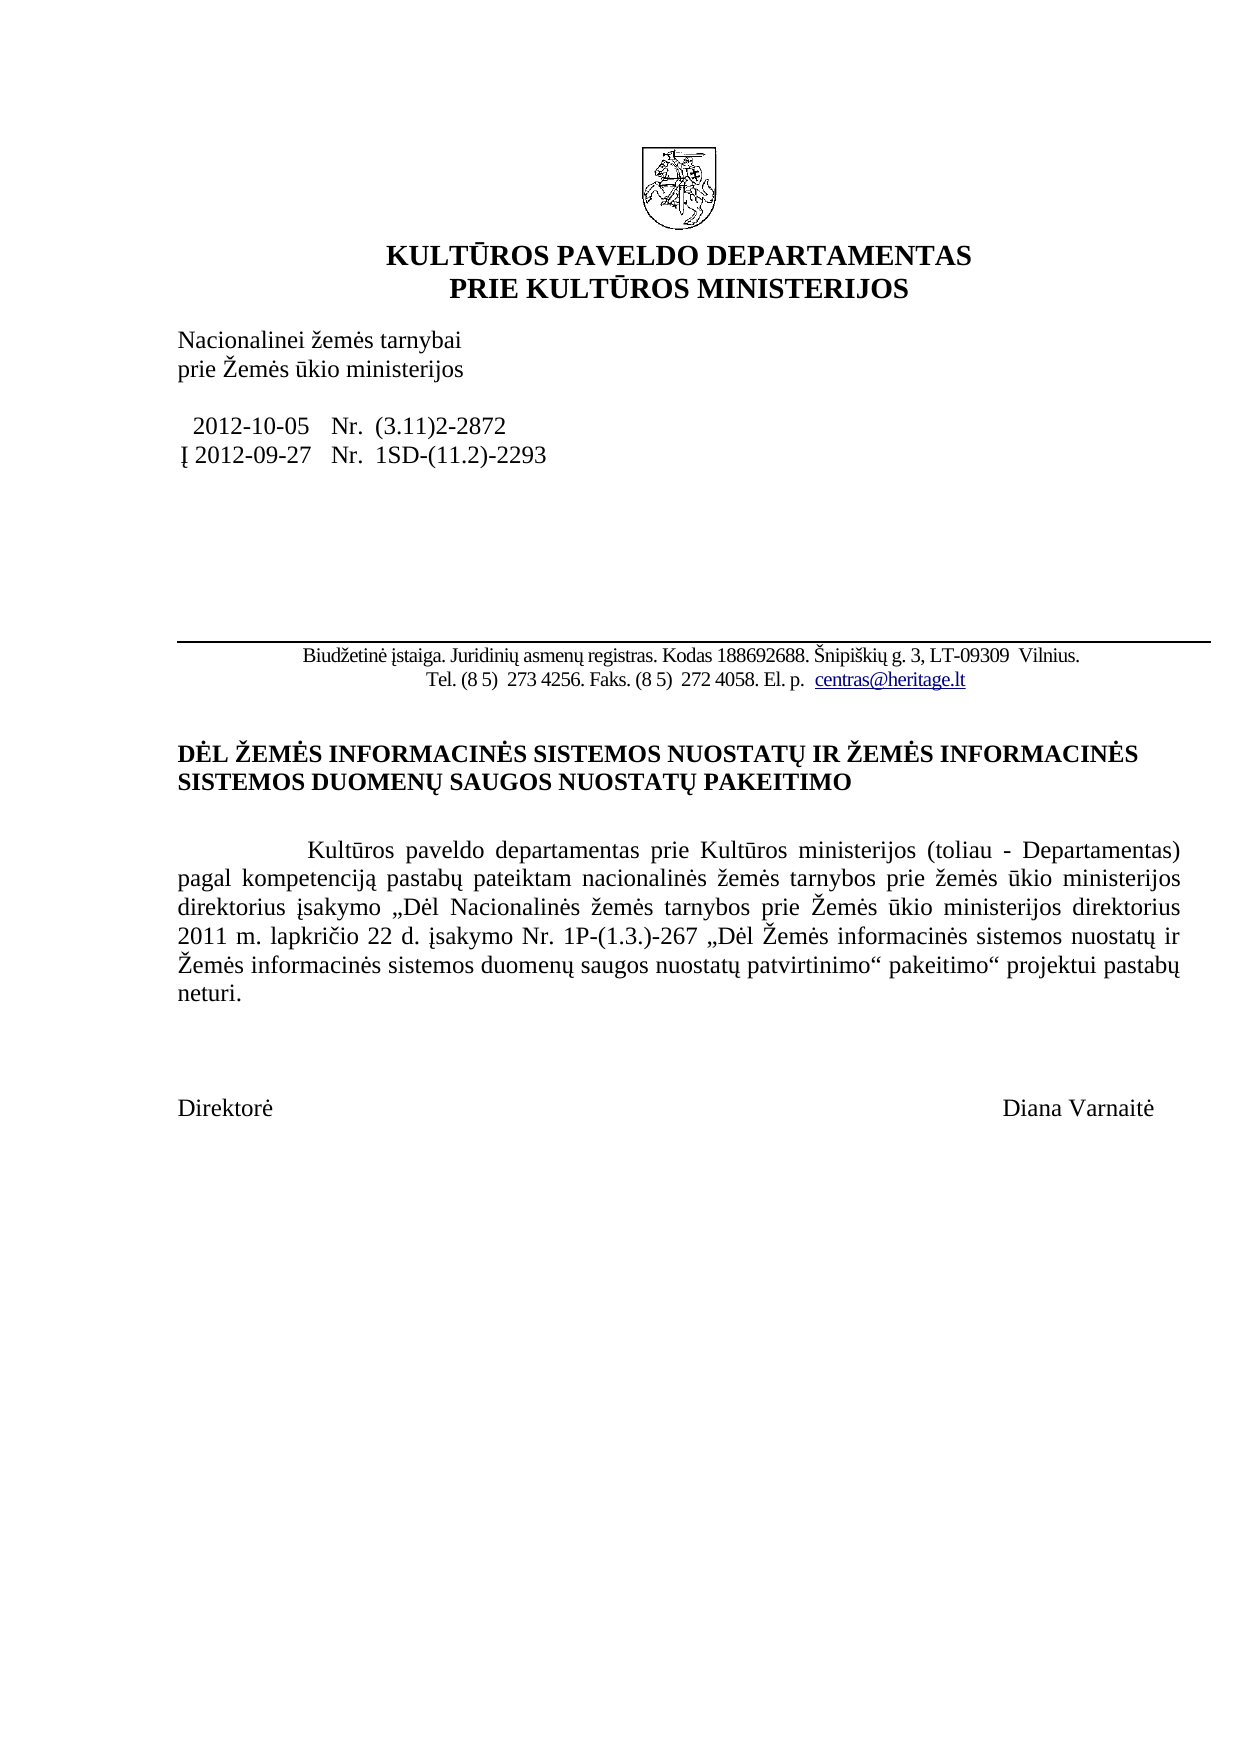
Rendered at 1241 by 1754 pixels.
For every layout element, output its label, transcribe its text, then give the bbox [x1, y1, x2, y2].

text Direktorė Diana Varnaitė [177, 1093, 1181, 1122]
text Nacionalinei žemės tarnybai [177, 325, 685, 354]
table_cell [372, 498, 664, 526]
table_header Nr. [328, 411, 372, 440]
table_cell [177, 498, 328, 526]
text Kultūros paveldo departamentas prie Kultūros ministerijos (toliau - Departamentas) pagal kompetenciją pastabų pateiktam nacionalinės žemės tarnybos prie žemės ūkio ministerijos direktorius įsakymo „Dėl Nacionalinės žemės tarnybos prie Žemės ūkio ministerijos direktorius 2011 m. lapkričio 22 d. įsakymo Nr. 1P-(1.3.)-267 „Dėl Žemės informacinės sistemos nuostatų ir Žemės informacinės sistemos duomenų saugos nuostatų patvirtinimo“ pakeitimo“ projektui pastabų neturi. [177, 835, 1181, 1007]
table_header (3.11)2-2872 [372, 411, 664, 440]
table_header [177, 118, 440, 147]
table_cell [328, 469, 372, 497]
text prie Žemės ūkio ministerijos [177, 354, 685, 382]
table_header [440, 118, 703, 147]
text DĖL ŽEMĖS INFORMACINĖS SISTEMOS NUOSTATŲ IR ŽEMĖS INFORMACINĖS SISTEMOS DUOMENŲ SAUGOS NUOSTATŲ PAKEITIMO [177, 739, 1191, 796]
table_header Biudžetinė įstaiga. Juridinių asmenų registras. Kodas 188692688. Šnipiškių g. 3, LT-09309 Vilnius. Tel. (8 5) 273 4256. Faks. (8 5) 272 4058. El. p. centras@heritage.lt [177, 643, 1211, 691]
text PRIE KULTŪROS MINISTERIJOS [177, 271, 1181, 305]
table_cell Nr. [328, 440, 372, 469]
table_cell [177, 469, 328, 497]
table_cell 1SD-(11.2)-2293 [372, 440, 664, 469]
table_cell [328, 498, 372, 526]
table_cell Į 2012-09-27 [177, 440, 328, 469]
subtitle KULTŪROS PAVELDO DEPARTAMENTAS [177, 238, 1181, 271]
table_cell [372, 469, 664, 497]
table_header 2012-10-05 [177, 411, 328, 440]
